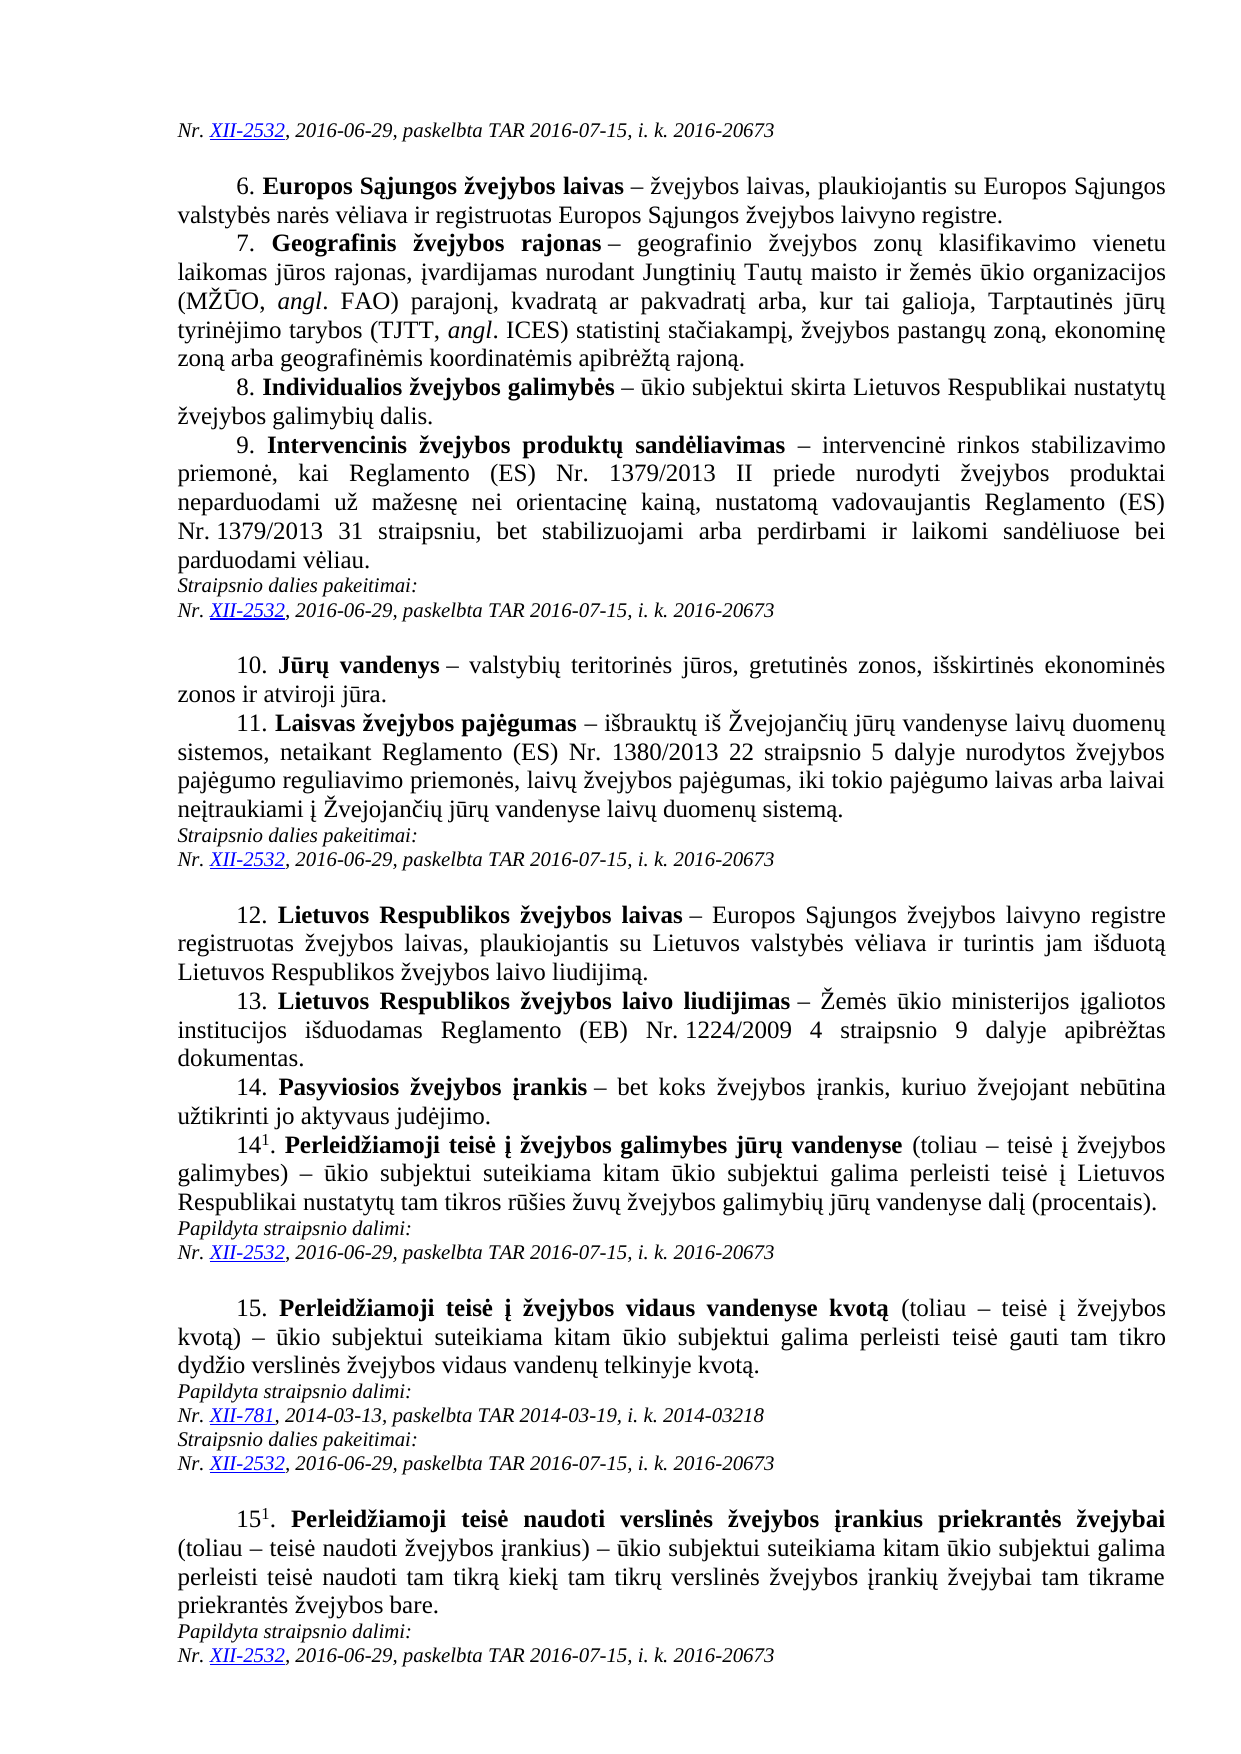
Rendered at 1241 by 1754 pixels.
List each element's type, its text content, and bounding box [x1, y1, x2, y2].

text Nr. XII-781, 2014-03-13, paskelbta TAR 2014-03-19, i. k. 2014-03218 [177, 1403, 1166, 1427]
text Nr. XII-2532, 2016-06-29, paskelbta TAR 2016-07-15, i. k. 2016-20673 [177, 597, 1166, 622]
text Nr. XII-2532, 2016-06-29, paskelbta TAR 2016-07-15, i. k. 2016-20673 [177, 847, 1166, 871]
text Nr. XII-2532, 2016-06-29, paskelbta TAR 2016-07-15, i. k. 2016-20673 [177, 1451, 1166, 1475]
text 15. Perleidžiamoji teisė į žvejybos vidaus vandenyse kvotą (toliau – teisė į žvejybos kvotą) – ūkio subjektui suteikiama kitam ūkio subjektui galima perleisti teisė gauti tam tikro dydžio verslinės žvejybos vidaus vandenų telkinyje kvotą. [177, 1293, 1166, 1379]
text Papildyta straipsnio dalimi: [177, 1379, 1166, 1403]
text 13. Lietuvos Respublikos žvejybos laivo liudijimas – Žemės ūkio ministerijos įgaliotos institucijos išduodamas Reglamento (EB) Nr. 1224/2009 4 straipsnio 9 dalyje apibrėžtas dokumentas. [177, 986, 1166, 1072]
text Papildyta straipsnio dalimi: [177, 1216, 1166, 1240]
text 6. Europos Sąjungos žvejybos laivas – žvejybos laivas, plaukiojantis su Europos Sąjungos valstybės narės vėliava ir registruotas Europos Sąjungos žvejybos laivyno registre. [177, 171, 1166, 228]
text 8. Individualios žvejybos galimybės – ūkio subjektui skirta Lietuvos Respublikai nustatytų žvejybos galimybių dalis. [177, 372, 1166, 430]
text Straipsnio dalies pakeitimai: [177, 573, 1166, 597]
text Nr. XII-2532, 2016-06-29, paskelbta TAR 2016-07-15, i. k. 2016-20673 [177, 118, 1166, 142]
text Straipsnio dalies pakeitimai: [177, 1427, 1166, 1451]
text Straipsnio dalies pakeitimai: [177, 823, 1166, 847]
text Nr. XII-2532, 2016-06-29, paskelbta TAR 2016-07-15, i. k. 2016-20673 [177, 1643, 1166, 1667]
text Papildyta straipsnio dalimi: [177, 1619, 1166, 1643]
text 14. Pasyviosios žvejybos įrankis – bet koks žvejybos įrankis, kuriuo žvejojant nebūtina užtikrinti jo aktyvaus judėjimo. [177, 1072, 1166, 1130]
text 11. Laisvas žvejybos pajėgumas – išbrauktų iš Žvejojančių jūrų vandenyse laivų duomenų sistemos, netaikant Reglamento (ES) Nr. 1380/2013 22 straipsnio 5 dalyje nurodytos žvejybos pajėgumo reguliavimo priemonės, laivų žvejybos pajėgumas, iki tokio pajėgumo laivas arba laivai neįtraukiami į Žvejojančių jūrų vandenyse laivų duomenų sistemą. [177, 708, 1166, 823]
text 7. Geografinis žvejybos rajonas – geografinio žvejybos zonų klasifikavimo vienetu laikomas jūros rajonas, įvardijamas nurodant Jungtinių Tautų maisto ir žemės ūkio organizacijos (MŽŪO, angl. FAO) parajonį, kvadratą ar pakvadratį arba, kur tai galioja, Tarptautinės jūrų tyrinėjimo tarybos (TJTT, angl. ICES) statistinį stačiakampį, žvejybos pastangų zoną, ekonominę zoną arba geografinėmis koordinatėmis apibrėžtą rajoną. [177, 228, 1166, 372]
text 9. Intervencinis žvejybos produktų sandėliavimas – intervencinė rinkos stabilizavimo priemonė, kai Reglamento (ES) Nr. 1379/2013 II priede nurodyti žvejybos produktai neparduodami už mažesnę nei orientacinę kainą, nustatomą vadovaujantis Reglamento (ES) Nr. 1379/2013 31 straipsniu, bet stabilizuojami arba perdirbami ir laikomi sandėliuose bei parduodami vėliau. [177, 430, 1166, 573]
text 10. Jūrų vandenys – valstybių teritorinės jūros, gretutinės zonos, išskirtinės ekonominės zonos ir atviroji jūra. [177, 650, 1166, 708]
text 141. Perleidžiamoji teisė į žvejybos galimybes jūrų vandenyse (toliau – teisė į žvejybos galimybes) – ūkio subjektui suteikiama kitam ūkio subjektui galima perleisti teisė į Lietuvos Respublikai nustatytų tam tikros rūšies žuvų žvejybos galimybių jūrų vandenyse dalį (procentais). [177, 1130, 1166, 1216]
text 12. Lietuvos Respublikos žvejybos laivas – Europos Sąjungos žvejybos laivyno registre registruotas žvejybos laivas, plaukiojantis su Lietuvos valstybės vėliava ir turintis jam išduotą Lietuvos Respublikos žvejybos laivo liudijimą. [177, 900, 1166, 986]
text 151. Perleidžiamoji teisė naudoti verslinės žvejybos įrankius priekrantės žvejybai (toliau – teisė naudoti žvejybos įrankius) – ūkio subjektui suteikiama kitam ūkio subjektui galima perleisti teisė naudoti tam tikrą kiekį tam tikrų verslinės žvejybos įrankių žvejybai tam tikrame priekrantės žvejybos bare. [177, 1504, 1166, 1619]
text Nr. XII-2532, 2016-06-29, paskelbta TAR 2016-07-15, i. k. 2016-20673 [177, 1240, 1166, 1264]
